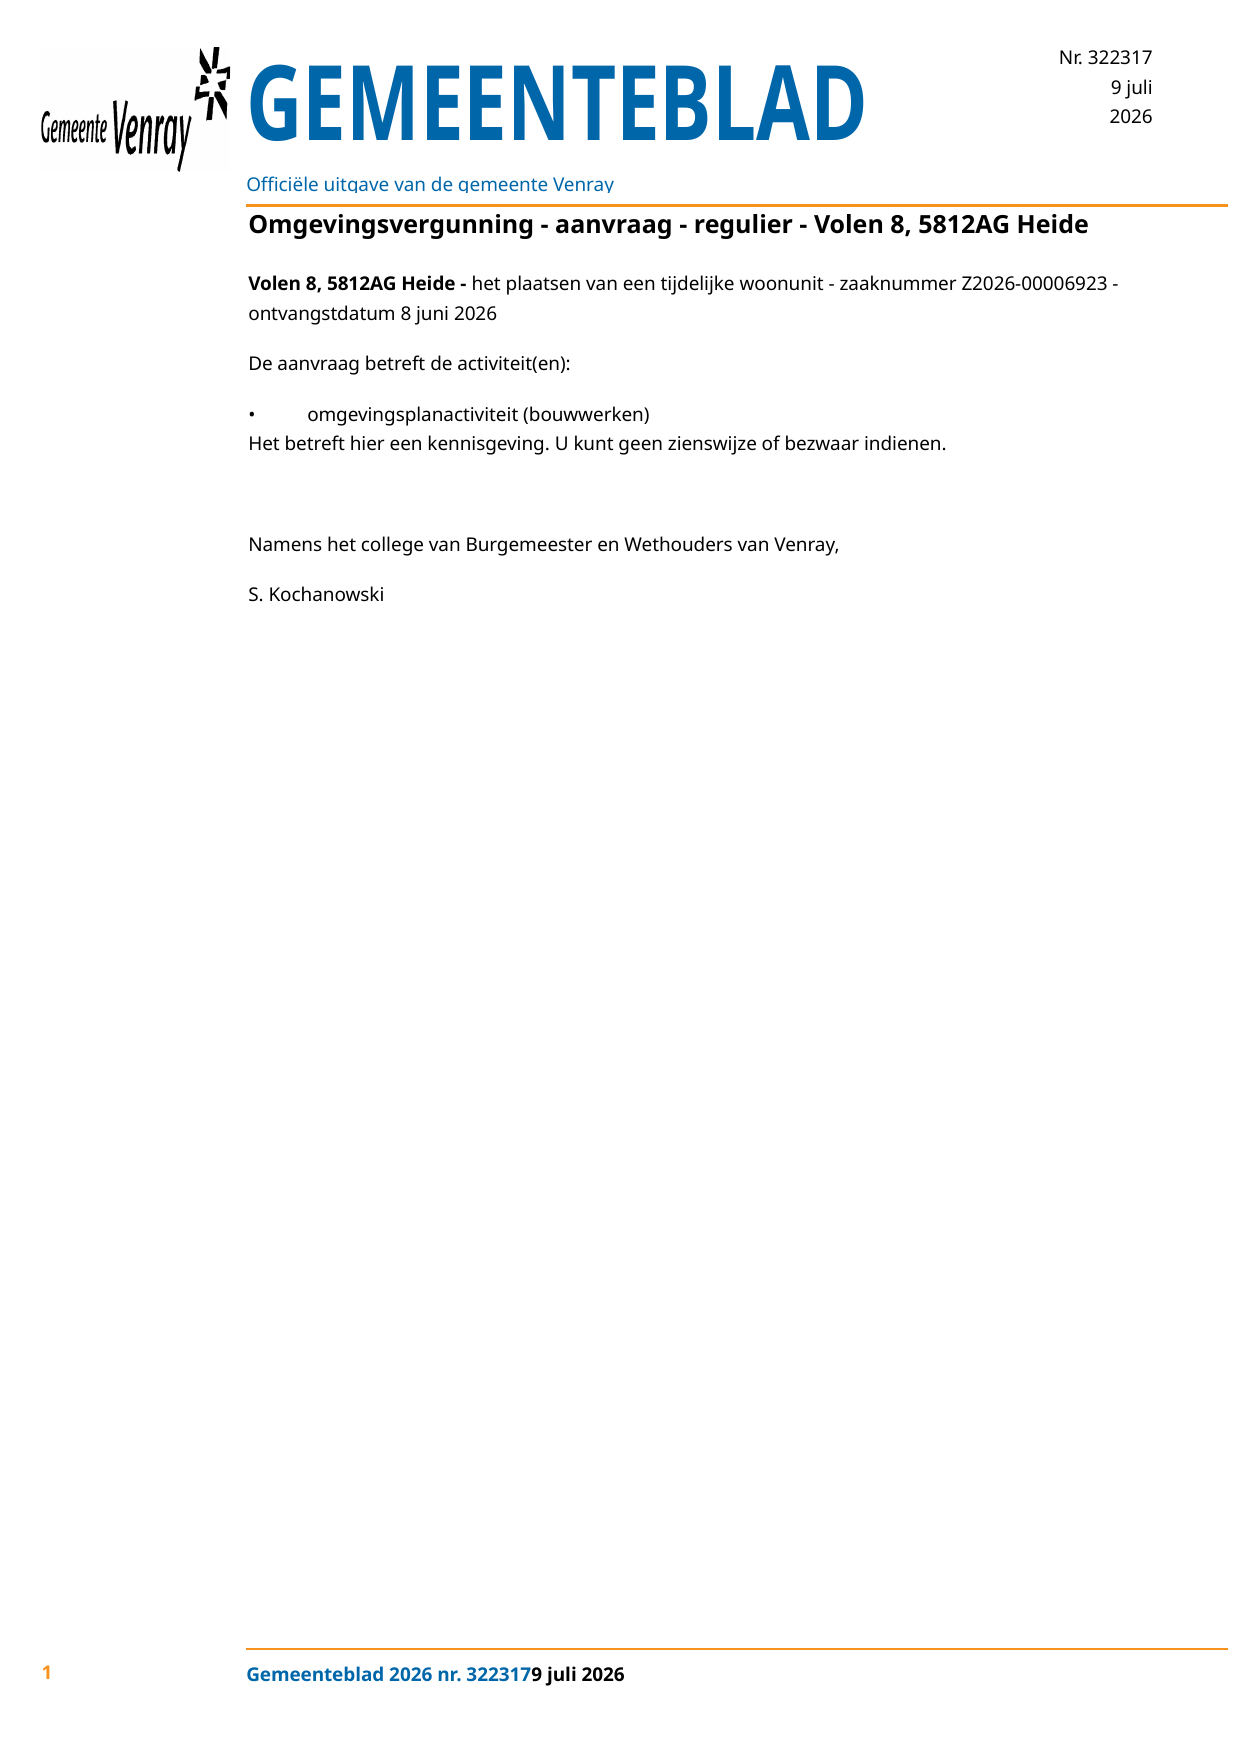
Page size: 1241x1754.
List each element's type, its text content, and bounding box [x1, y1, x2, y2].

text Volen 8, 5812AG Heide - het plaatsen van een tijdelijke woonunit - zaaknummer Z2026-00006923 - ontvangstdatum 8 juni 2026 [248, 270, 1152, 326]
text Namens het college van Burgemeester en Wethouders van Venray, [248, 531, 1152, 557]
text De aanvraag betreft de activiteit(en): [248, 350, 1152, 376]
text S. Kochanowski [248, 582, 1152, 607]
text Het betreft hier een kennisgeving. U kunt geen zienswijze of bezwaar indienen. [248, 430, 1152, 456]
text Omgevingsvergunning - aanvraag - regulier - Volen 8, 5812AG Heide [248, 207, 1152, 241]
list omgevingsplanactiviteit (bouwwerken) [248, 401, 1152, 426]
picture [41, 47, 231, 172]
